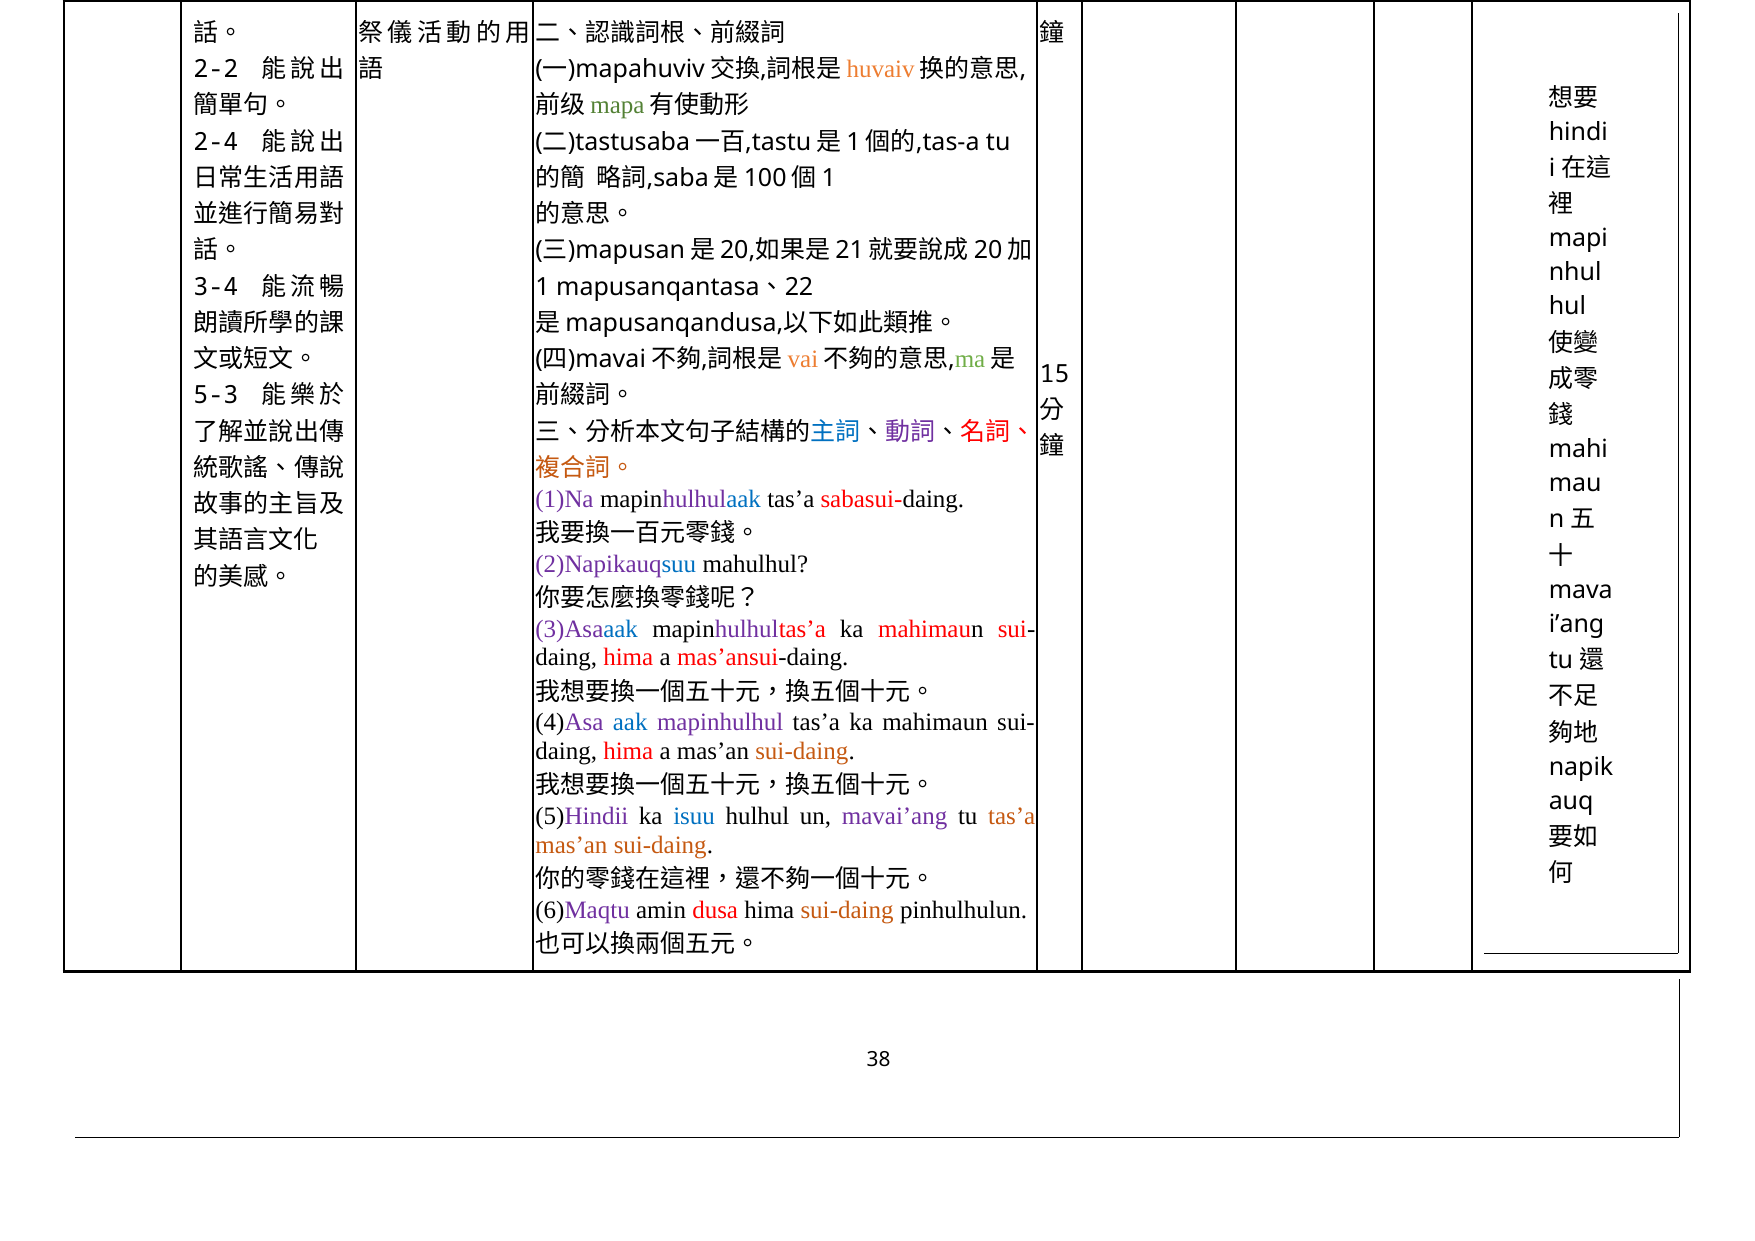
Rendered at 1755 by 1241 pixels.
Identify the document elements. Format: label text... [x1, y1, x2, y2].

table_cell [1237, 2, 1373, 970]
table_cell [1375, 2, 1471, 970]
table_cell 鐘 15分鐘 [1038, 2, 1081, 970]
table_cell 話。 2-2 能說出簡單句。 2-4 能說出日常生活用語並進行簡易對話。 3-4 能流暢朗讀所學的課文或短文。 5-3 能樂於了解並說出傳統歌謠、傳說故事的主旨及其語言文化 的美感。 [182, 2, 355, 970]
table_cell 二、認識詞根、前綴詞 (一)mapahuviv交換,詞根是huvaiv换的意思,前级mapa有使動形 (二)tastusaba一百,tastu是1個的,tas-a tu的簡 略詞,saba是100個1 的意思。 (三)mapusan是20,如果是21就要說成20加1 mapusanqantasa、22 是mapusanqandusa,以下如此類推。 (四)mavai不夠,詞根是vai不夠的意思,ma是前綴詞。 三、分析本文句子結構的主詞、動詞、名詞、複合詞。 (1)Na mapinhulhulaak tas’a sabasui-daing. 我要換一百元零錢。 (2)Napikauqsuu mahulhul? 你要怎麼換零錢呢？ (3)Asaaak mapinhulhultas’a ka mahimaun sui-daing, hima a mas’ansui-daing. 我想要換一個五十元，換五個十元。 (4)Asa aak mapinhulhul tas’a ka mahimaun sui-daing, hima a mas’an sui-daing. 我想要換一個五十元，換五個十元。 (5)Hindii ka isuu hulhul un, mavai’ang tu tas’a mas’an sui-daing. 你的零錢在這裡，還不夠一個十元。 (6)Maqtu amin dusa hima sui-daing pinhulhulun. 也可以換兩個五元。 [534, 2, 1036, 970]
table_cell 想要 hindii 在這裡 mapinhulhul使變成零錢 mahimaun 五十 mavai’ang tu 還不足夠地 napikauq 要如何 [1473, 2, 1689, 970]
table_cell [65, 2, 180, 970]
table_cell 祭儀活動的用語 [357, 2, 532, 970]
table_cell [1083, 2, 1235, 970]
